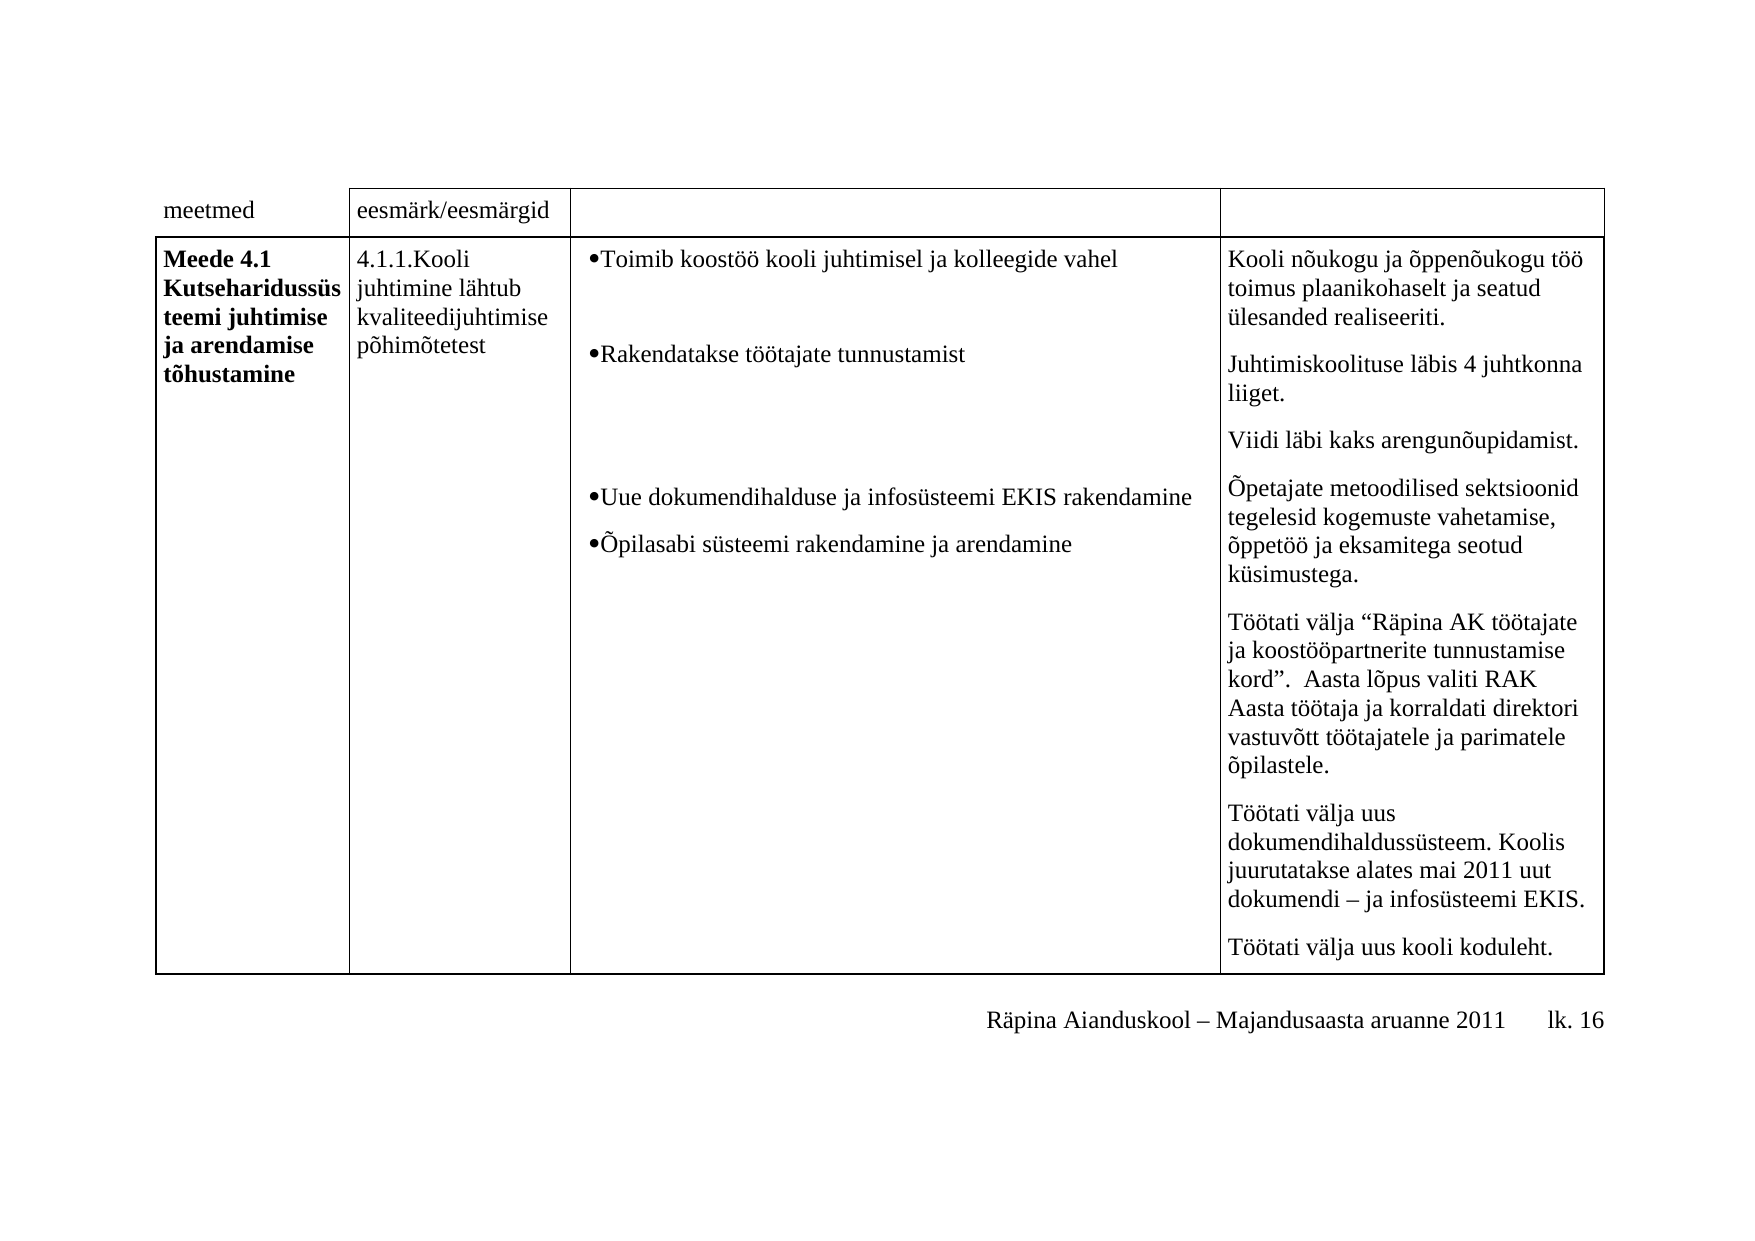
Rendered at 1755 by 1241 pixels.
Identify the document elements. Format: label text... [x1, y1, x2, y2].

table_cell [1605, 188, 1618, 236]
table_cell [1605, 236, 1618, 973]
table_cell eesmärk/eesmärgid [350, 189, 570, 236]
table_cell 4.1.1.Kooli juhtimine lähtub kvaliteedijuhtimise põhimõtetest [350, 238, 570, 973]
table_cell [1221, 189, 1604, 236]
table_cell Toimib koostöö kooli juhtimisel ja kolleegide vahel Rakendatakse töötajate tunnustamist Uue dokumendihalduse ja infosüsteemi EKIS rakendamine Õpilasabi süsteemi rakendamine ja arendamine [571, 238, 1220, 973]
table_cell meetmed [156, 188, 349, 236]
table_cell [571, 189, 1220, 236]
table_cell Meede 4.1 Kutseharidussüsteemi juhtimise ja arendamise tõhustamine [157, 238, 349, 973]
table_cell Kooli nõukogu ja õppenõukogu töö toimus plaanikohaselt ja seatud ülesanded realiseeriti. Juhtimiskoolituse läbis 4 juhtkonna liiget. Viidi läbi kaks arengunõupidamist. Õpetajate metoodilised sektsioonid tegelesid kogemuste vahetamise, õppetöö ja eksamitega seotud küsimustega. Töötati välja “Räpina AK töötajate ja koostööpartnerite tunnustamise kord”. Aasta lõpus valiti RAK Aasta töötaja ja korraldati direktori vastuvõtt töötajatele ja parimatele õpilastele. Töötati välja uus dokumendihaldussüsteem. Koolis juurutatakse alates mai 2011 uut dokumendi – ja infosüsteemi EKIS. Töötati välja uus kooli koduleht. [1221, 238, 1603, 973]
